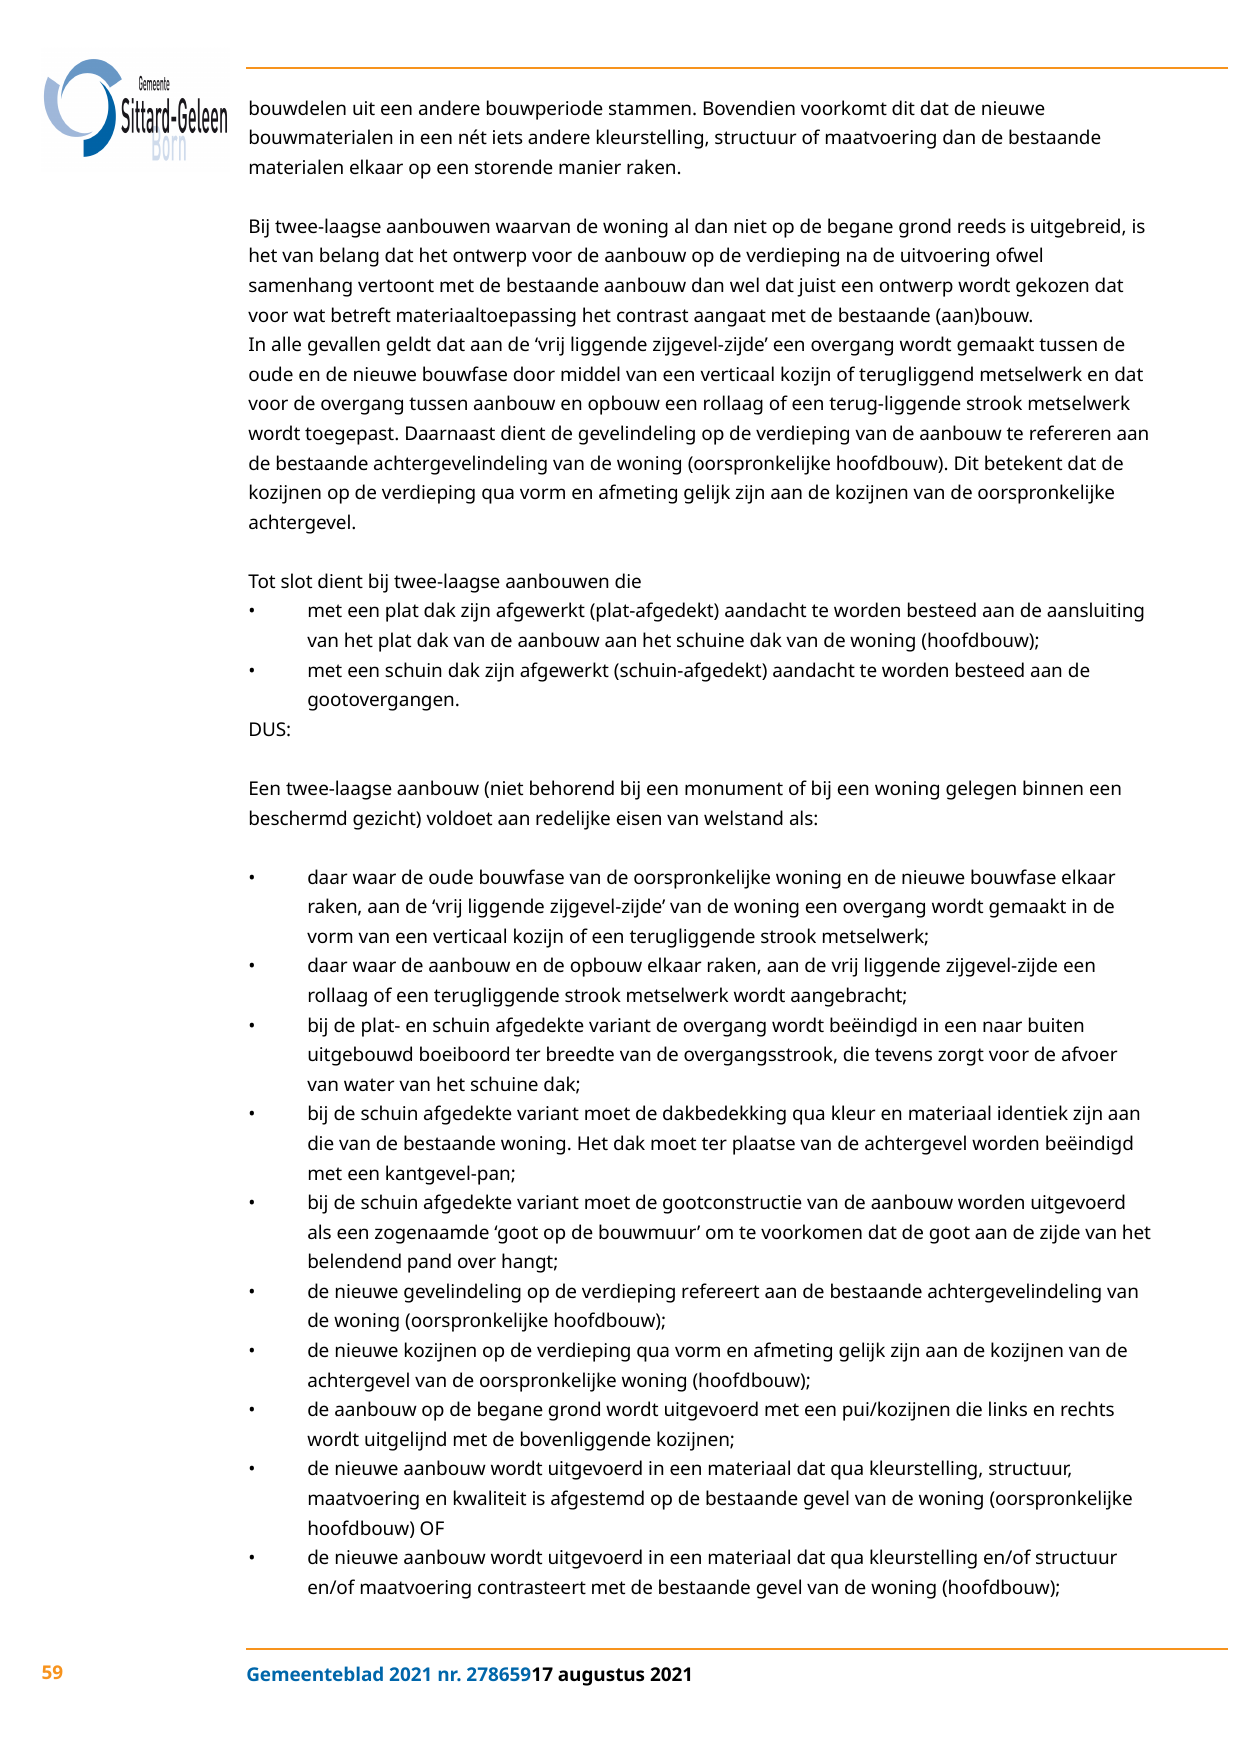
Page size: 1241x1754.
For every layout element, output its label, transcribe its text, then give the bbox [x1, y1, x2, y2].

list bij de schuin afgedekte variant moet de dakbedekking qua kleur en materiaal identiek zijn aan die van de bestaande woning. Het dak moet ter plaatse van de achtergevel worden beëindigd met een kantgevel-pan; [248, 1101, 1152, 1186]
list daar waar de aanbouw en de opbouw elkaar raken, aan de vrij liggende zijgevel-zijde een rollaag of een terugliggende strook metselwerk wordt aangebracht; [248, 953, 1152, 1008]
list bij de schuin afgedekte variant moet de gootconstructie van de aanbouw worden uitgevoerd als een zogenaamde ‘goot op de bouwmuur’ om te voorkomen dat de goot aan de zijde van het belendend pand over hangt; [248, 1189, 1152, 1274]
text Tot slot dient bij twee-laagse aanbouwen die [248, 568, 1152, 594]
list de nieuwe gevelindeling op de verdieping refereert aan de bestaande achtergevelindeling van de woning (oorspronkelijke hoofdbouw); [248, 1278, 1152, 1333]
text Een twee-laagse aanbouw (niet behorend bij een monument of bij een woning gelegen binnen een beschermd gezicht) voldoet aan redelijke eisen van welstand als: [248, 775, 1152, 831]
list de nieuwe aanbouw wordt uitgevoerd in een materiaal dat qua kleurstelling en/of structuur en/of maatvoering contrasteert met de bestaande gevel van de woning (hoofdbouw); [248, 1544, 1152, 1600]
text DUS: [248, 716, 1152, 742]
list de aanbouw op de begane grond wordt uitgevoerd met een pui/kozijnen die links en rechts wordt uitgelijnd met de bovenliggende kozijnen; [248, 1396, 1152, 1452]
list daar waar de oude bouwfase van de oorspronkelijke woning en de nieuwe bouwfase elkaar raken, aan de ‘vrij liggende zijgevel-zijde’ van de woning een overgang wordt gemaakt in de vorm van een verticaal kozijn of een terugliggende strook metselwerk; [248, 864, 1152, 949]
text In alle gevallen geldt dat aan de ‘vrij liggende zijgevel-zijde’ een overgang wordt gemaakt tussen de oude en de nieuwe bouwfase door middel van een verticaal kozijn of terugliggend metselwerk en dat voor de overgang tussen aanbouw en opbouw een rollaag of een terug-liggende strook metselwerk wordt toegepast. Daarnaast dient de gevelindeling op de verdieping van de aanbouw te refereren aan de bestaande achtergevelindeling van de woning (oorspronkelijke hoofdbouw). Dit betekent dat de kozijnen op de verdieping qua vorm en afmeting gelijk zijn aan de kozijnen van de oorspronkelijke achtergevel. [248, 331, 1152, 535]
list de nieuwe kozijnen op de verdieping qua vorm en afmeting gelijk zijn aan de kozijnen van de achtergevel van de oorspronkelijke woning (hoofdbouw); [248, 1337, 1152, 1393]
list bij de plat- en schuin afgedekte variant de overgang wordt beëindigd in een naar buiten uitgebouwd boeiboord ter breedte van de overgangsstrook, die tevens zorgt voor de afvoer van water van het schuine dak; [248, 1012, 1152, 1097]
list met een plat dak zijn afgewerkt (plat-afgedekt) aandacht te worden besteed aan de aansluiting van het plat dak van de aanbouw aan het schuine dak van de woning (hoofdbouw); [248, 598, 1152, 653]
picture [41, 47, 231, 172]
text Bij twee-laagse aanbouwen waarvan de woning al dan niet op de begane grond reeds is uitgebreid, is het van belang dat het ontwerp voor de aanbouw op de verdieping na de uitvoering ofwel samenhang vertoont met de bestaande aanbouw dan wel dat juist een ontwerp wordt gekozen dat voor wat betreft materiaaltoepassing het contrast aangaat met de bestaande (aan)bouw. [248, 213, 1152, 328]
list de nieuwe aanbouw wordt uitgevoerd in een materiaal dat qua kleurstelling, structuur, maatvoering en kwaliteit is afgestemd op de bestaande gevel van de woning (oorspronkelijke hoofdbouw) OF [248, 1456, 1152, 1541]
list met een schuin dak zijn afgewerkt (schuin-afgedekt) aandacht te worden besteed aan de gootovergangen. [248, 657, 1152, 712]
text bouwdelen uit een andere bouwperiode stammen. Bovendien voorkomt dit dat de nieuwe bouwmaterialen in een nét iets andere kleurstelling, structuur of maatvoering dan de bestaande materialen elkaar op een storende manier raken. [248, 95, 1152, 180]
